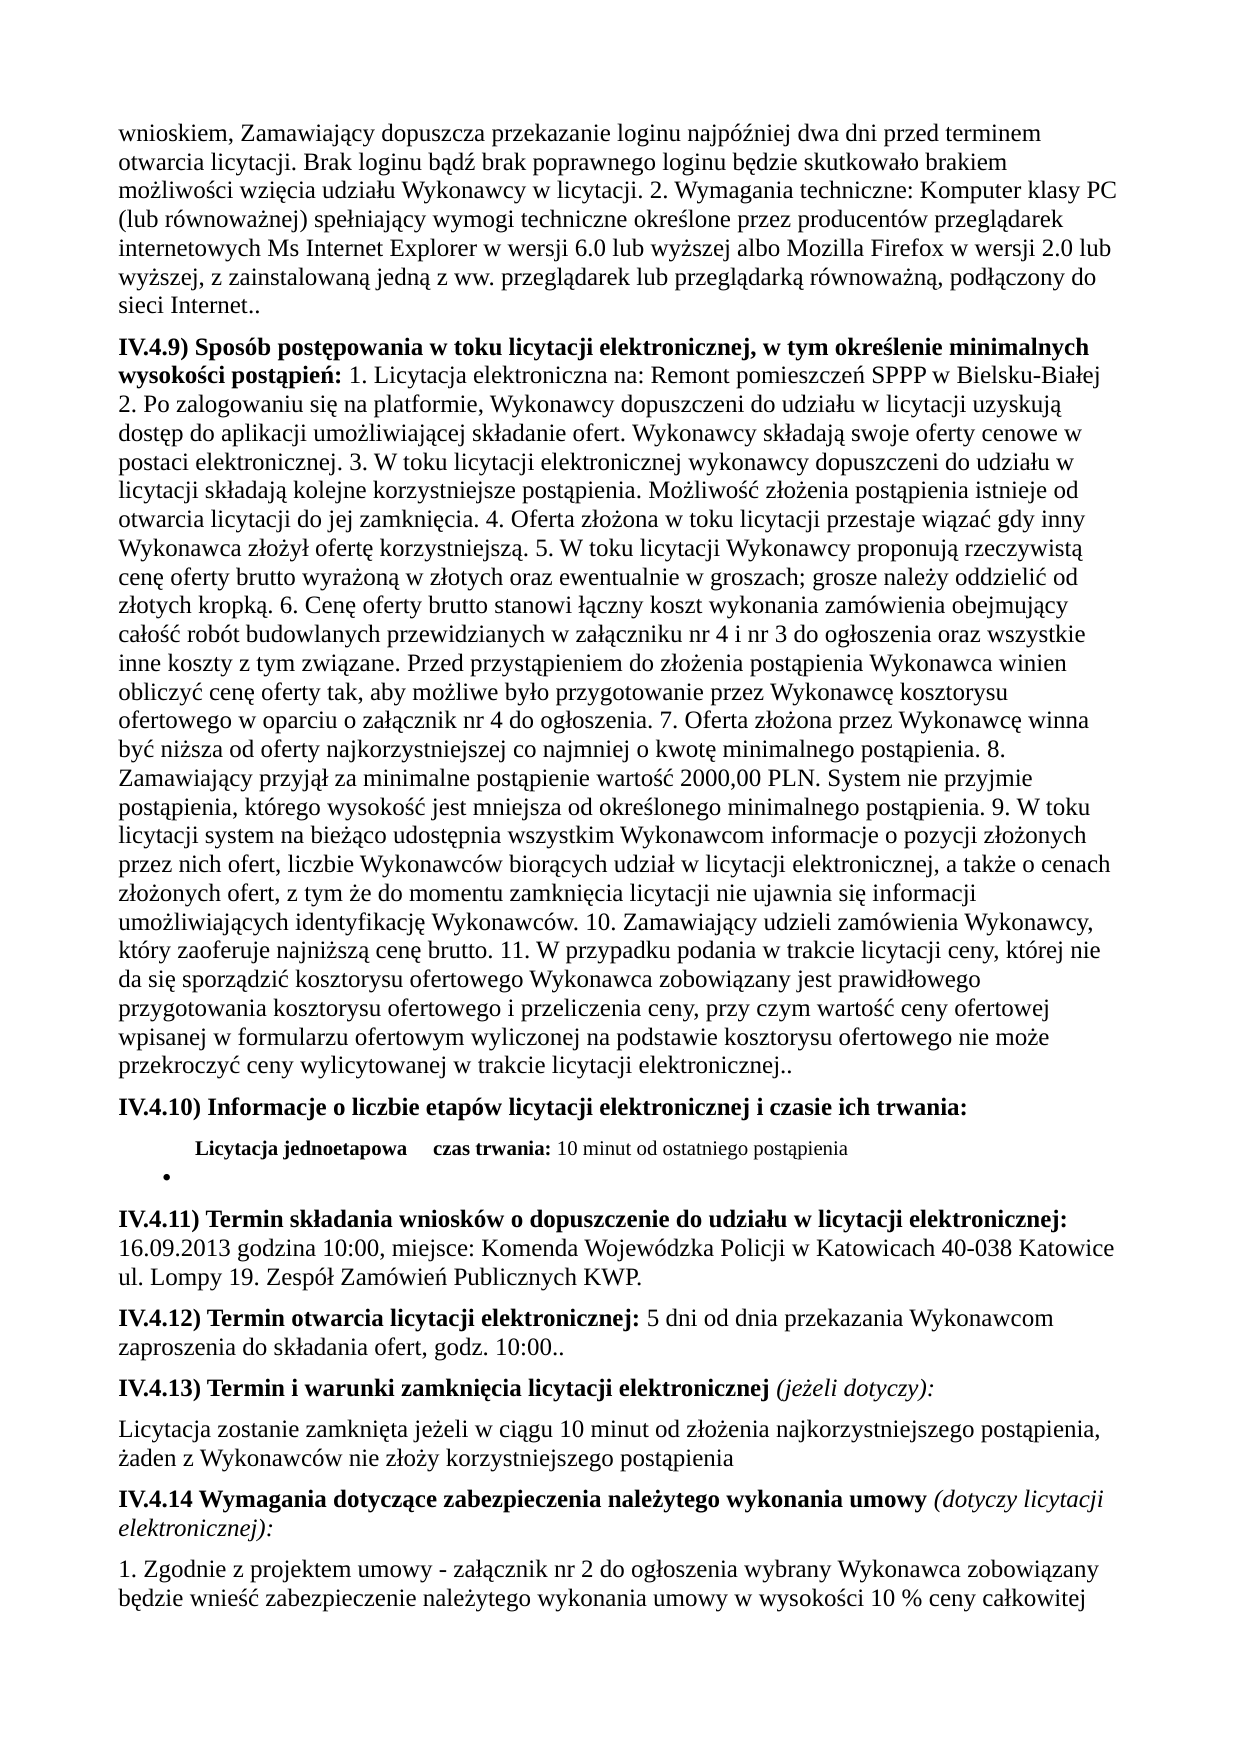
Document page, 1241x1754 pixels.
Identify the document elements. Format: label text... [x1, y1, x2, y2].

text wnioskiem, Zamawiający dopuszcza przekazanie loginu najpóźniej dwa dni przed terminem otwarcia licytacji. Brak loginu bądź brak poprawnego loginu będzie skutkowało brakiem możliwości wzięcia udziału Wykonawcy w licytacji. 2. Wymagania techniczne: Komputer klasy PC (lub równoważnej) spełniający wymogi techniczne określone przez producentów przeglądarek internetowych Ms Internet Explorer w wersji 6.0 lub wyższej albo Mozilla Firefox w wersji 2.0 lub wyższej, z zainstalowaną jedną z ww. przeglądarek lub przeglądarką równoważną, podłączony do sieci Internet.. [118, 118, 1122, 319]
table_header czas trwania: 10 minut od ostatniego postąpienia [430, 1133, 857, 1163]
text IV.4.9) Sposób postępowania w toku licytacji elektronicznej, w tym określenie minimalnych wysokości postąpień: 1. Licytacja elektroniczna na: Remont pomieszczeń SPPP w Bielsku-Białej 2. Po zalogowaniu się na platformie, Wykonawcy dopuszczeni do udziału w licytacji uzyskują dostęp do aplikacji umożliwiającej składanie ofert. Wykonawcy składają swoje oferty cenowe w postaci elektronicznej. 3. W toku licytacji elektronicznej wykonawcy dopuszczeni do udziału w licytacji składają kolejne korzystniejsze postąpienia. Możliwość złożenia postąpienia istnieje od otwarcia licytacji do jej zamknięcia. 4. Oferta złożona w toku licytacji przestaje wiązać gdy inny Wykonawca złożył ofertę korzystniejszą. 5. W toku licytacji Wykonawcy proponują rzeczywistą cenę oferty brutto wyrażoną w złotych oraz ewentualnie w groszach; grosze należy oddzielić od złotych kropką. 6. Cenę oferty brutto stanowi łączny koszt wykonania zamówienia obejmujący całość robót budowlanych przewidzianych w załączniku nr 4 i nr 3 do ogłoszenia oraz wszystkie inne koszty z tym związane. Przed przystąpieniem do złożenia postąpienia Wykonawca winien obliczyć cenę oferty tak, aby możliwe było przygotowanie przez Wykonawcę kosztorysu ofertowego w oparciu o załącznik nr 4 do ogłoszenia. 7. Oferta złożona przez Wykonawcę winna być niższa od oferty najkorzystniejszej co najmniej o kwotę minimalnego postąpienia. 8. Zamawiający przyjął za minimalne postąpienie wartość 2000,00 PLN. System nie przyjmie postąpienia, którego wysokość jest mniejsza od określonego minimalnego postąpienia. 9. W toku licytacji system na bieżąco udostępnia wszystkim Wykonawcom informacje o pozycji złożonych przez nich ofert, liczbie Wykonawców biorących udział w licytacji elektronicznej, a także o cenach złożonych ofert, z tym że do momentu zamknięcia licytacji nie ujawnia się informacji umożliwiających identyfikację Wykonawców. 10. Zamawiający udzieli zamówienia Wykonawcy, który zaoferuje najniższą cenę brutto. 11. W przypadku podania w trakcie licytacji ceny, której nie da się sporządzić kosztorysu ofertowego Wykonawca zobowiązany jest prawidłowego przygotowania kosztorysu ofertowego i przeliczenia ceny, przy czym wartość ceny ofertowej wpisanej w formularzu ofertowym wyliczonej na podstawie kosztorysu ofertowego nie może przekroczyć ceny wylicytowanej w trakcie licytacji elektronicznej.. [118, 332, 1122, 1079]
text IV.4.10) Informacje o liczbie etapów licytacji elektronicznej i czasie ich trwania: [118, 1092, 1122, 1121]
text IV.4.13) Termin i warunki zamknięcia licytacji elektronicznej (jeżeli dotyczy): [118, 1373, 1122, 1402]
table_header Licytacja jednoetapowa [192, 1133, 418, 1163]
text 1. Zgodnie z projektem umowy - załącznik nr 2 do ogłoszenia wybrany Wykonawca zobowiązany będzie wnieść zabezpieczenie należytego wykonania umowy w wysokości 10 % ceny całkowitej [118, 1554, 1122, 1612]
text IV.4.12) Termin otwarcia licytacji elektronicznej: 5 dni od dnia przekazania Wykonawcom zaproszenia do składania ofert, godz. 10:00.. [118, 1303, 1122, 1361]
table_header [419, 1133, 430, 1163]
text IV.4.14 Wymagania dotyczące zabezpieczenia należytego wykonania umowy (dotyczy licytacji elektronicznej): [118, 1484, 1122, 1542]
text IV.4.11) Termin składania wniosków o dopuszczenie do udziału w licytacji elektronicznej: 16.09.2013 godzina 10:00, miejsce: Komenda Wojewódzka Policji w Katowicach 40-038 Katowice ul. Lompy 19. Zespół Zamówień Publicznych KWP. [118, 1204, 1122, 1291]
text Licytacja zostanie zamknięta jeżeli w ciągu 10 minut od złożenia najkorzystniejszego postąpienia, żaden z Wykonawców nie złoży korzystniejszego postąpienia [118, 1414, 1122, 1472]
